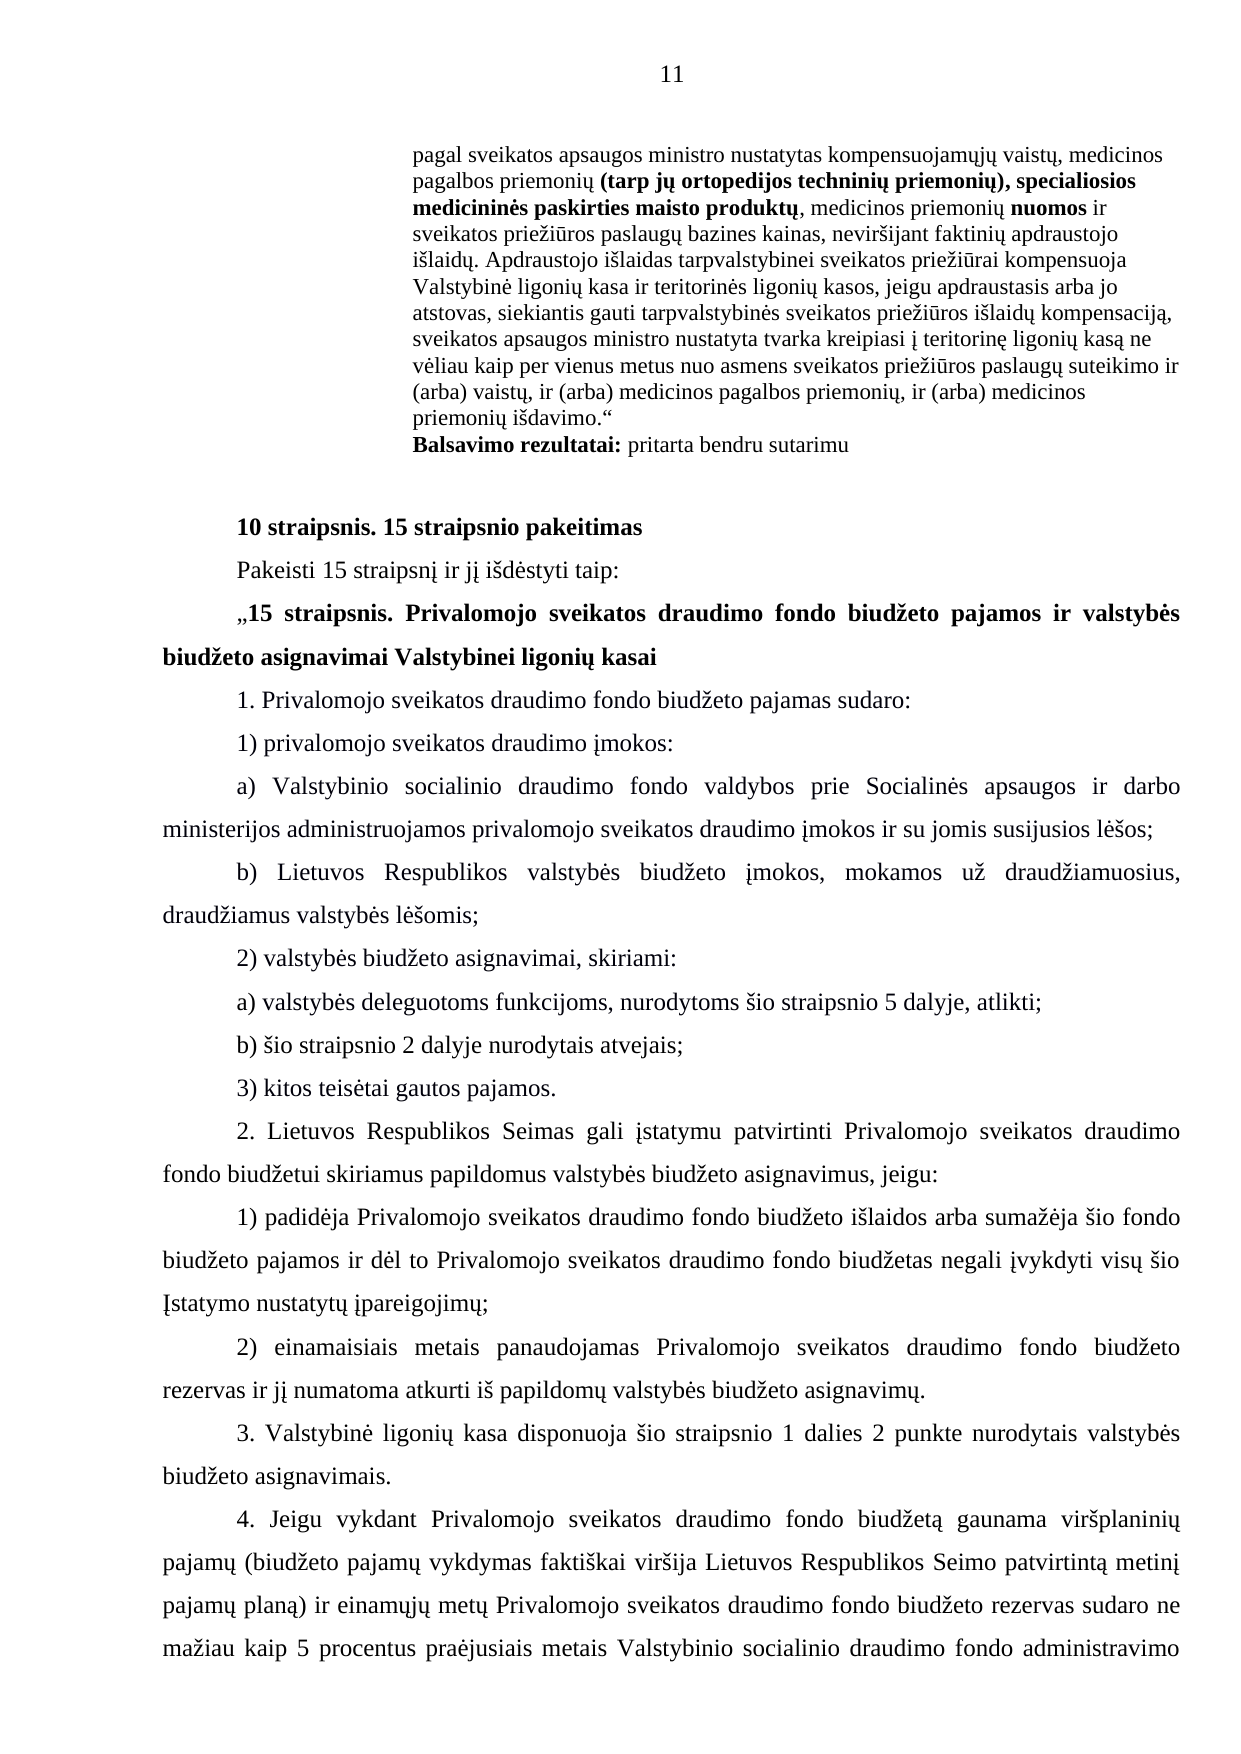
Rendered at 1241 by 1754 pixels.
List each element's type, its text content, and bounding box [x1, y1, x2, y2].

text 1) privalomojo sveikatos draudimo įmokos: [162, 728, 1181, 757]
text b) šio straipsnio 2 dalyje nurodytais atvejais; [162, 1030, 1181, 1058]
text 3) kitos teisėtai gautos pajamos. [162, 1073, 1181, 1102]
text 10 straipsnis. 15 straipsnio pakeitimas [162, 512, 1181, 541]
text 4. Jeigu vykdant Privalomojo sveikatos draudimo fondo biudžetą gaunama viršplaninių pajamų (biudžeto pajamų vykdymas faktiškai viršija Lietuvos Respublikos Seimo patvirtintą metinį pajamų planą) ir einamųjų metų Privalomojo sveikatos draudimo fondo biudžeto rezervas sudaro ne mažiau kaip 5 procentus praėjusiais metais Valstybinio socialinio draudimo fondo administravimo [162, 1504, 1181, 1662]
text Pakeisti 15 straipsnį ir jį išdėstyti taip: [162, 555, 1181, 584]
text 2. Lietuvos Respublikos Seimas gali įstatymu patvirtinti Privalomojo sveikatos draudimo fondo biudžetui skiriamus papildomus valstybės biudžeto asignavimus, jeigu: [162, 1116, 1181, 1188]
text 3. Valstybinė ligonių kasa disponuoja šio straipsnio 1 dalies 2 punkte nurodytais valstybės biudžeto asignavimais. [162, 1418, 1181, 1490]
text „15 straipsnis. Privalomojo sveikatos draudimo fondo biudžeto pajamos ir valstybės biudžeto asignavimai Valstybinei ligonių kasai [162, 598, 1181, 670]
text 1. Privalomojo sveikatos draudimo fondo biudžeto pajamas sudaro: [162, 685, 1181, 713]
text 2) einamaisiais metais panaudojamas Privalomojo sveikatos draudimo fondo biudžeto rezervas ir jį numatoma atkurti iš papildomų valstybės biudžeto asignavimų. [162, 1332, 1181, 1403]
text pagal sveikatos apsaugos ministro nustatytas kompensuojamųjų vaistų, medicinos pagalbos priemonių (tarp jų ortopedijos techninių priemonių), specialiosios medicininės paskirties maisto produktų, medicinos priemonių nuomos ir sveikatos priežiūros paslaugų bazines kainas, neviršijant faktinių apdraustojo išlaidų. Apdraustojo išlaidas tarpvalstybinei sveikatos priežiūrai kompensuoja Valstybinė ligonių kasa ir teritorinės ligonių kasos, jeigu apdraustasis arba jo atstovas, siekiantis gauti tarpvalstybinės sveikatos priežiūros išlaidų kompensaciją, sveikatos apsaugos ministro nustatyta tvarka kreipiasi į teritorinę ligonių kasą ne vėliau kaip per vienus metus nuo asmens sveikatos priežiūros paslaugų suteikimo ir (arba) vaistų, ir (arba) medicinos pagalbos priemonių, ir (arba) medicinos priemonių išdavimo.“ [412, 141, 1181, 431]
text Balsavimo rezultatai: pritarta bendru sutarimu [412, 431, 1181, 457]
text 2) valstybės biudžeto asignavimai, skiriami: [162, 943, 1181, 972]
text b) Lietuvos Respublikos valstybės biudžeto įmokos, mokamos už draudžiamuosius, draudžiamus valstybės lėšomis; [162, 857, 1181, 929]
text a) Valstybinio socialinio draudimo fondo valdybos prie Socialinės apsaugos ir darbo ministerijos administruojamos privalomojo sveikatos draudimo įmokos ir su jomis susijusios lėšos; [162, 771, 1181, 843]
text a) valstybės deleguotoms funkcijoms, nurodytoms šio straipsnio 5 dalyje, atlikti; [162, 987, 1181, 1015]
text 1) padidėja Privalomojo sveikatos draudimo fondo biudžeto išlaidos arba sumažėja šio fondo biudžeto pajamos ir dėl to Privalomojo sveikatos draudimo fondo biudžetas negali įvykdyti visų šio Įstatymo nustatytų įpareigojimų; [162, 1202, 1181, 1317]
